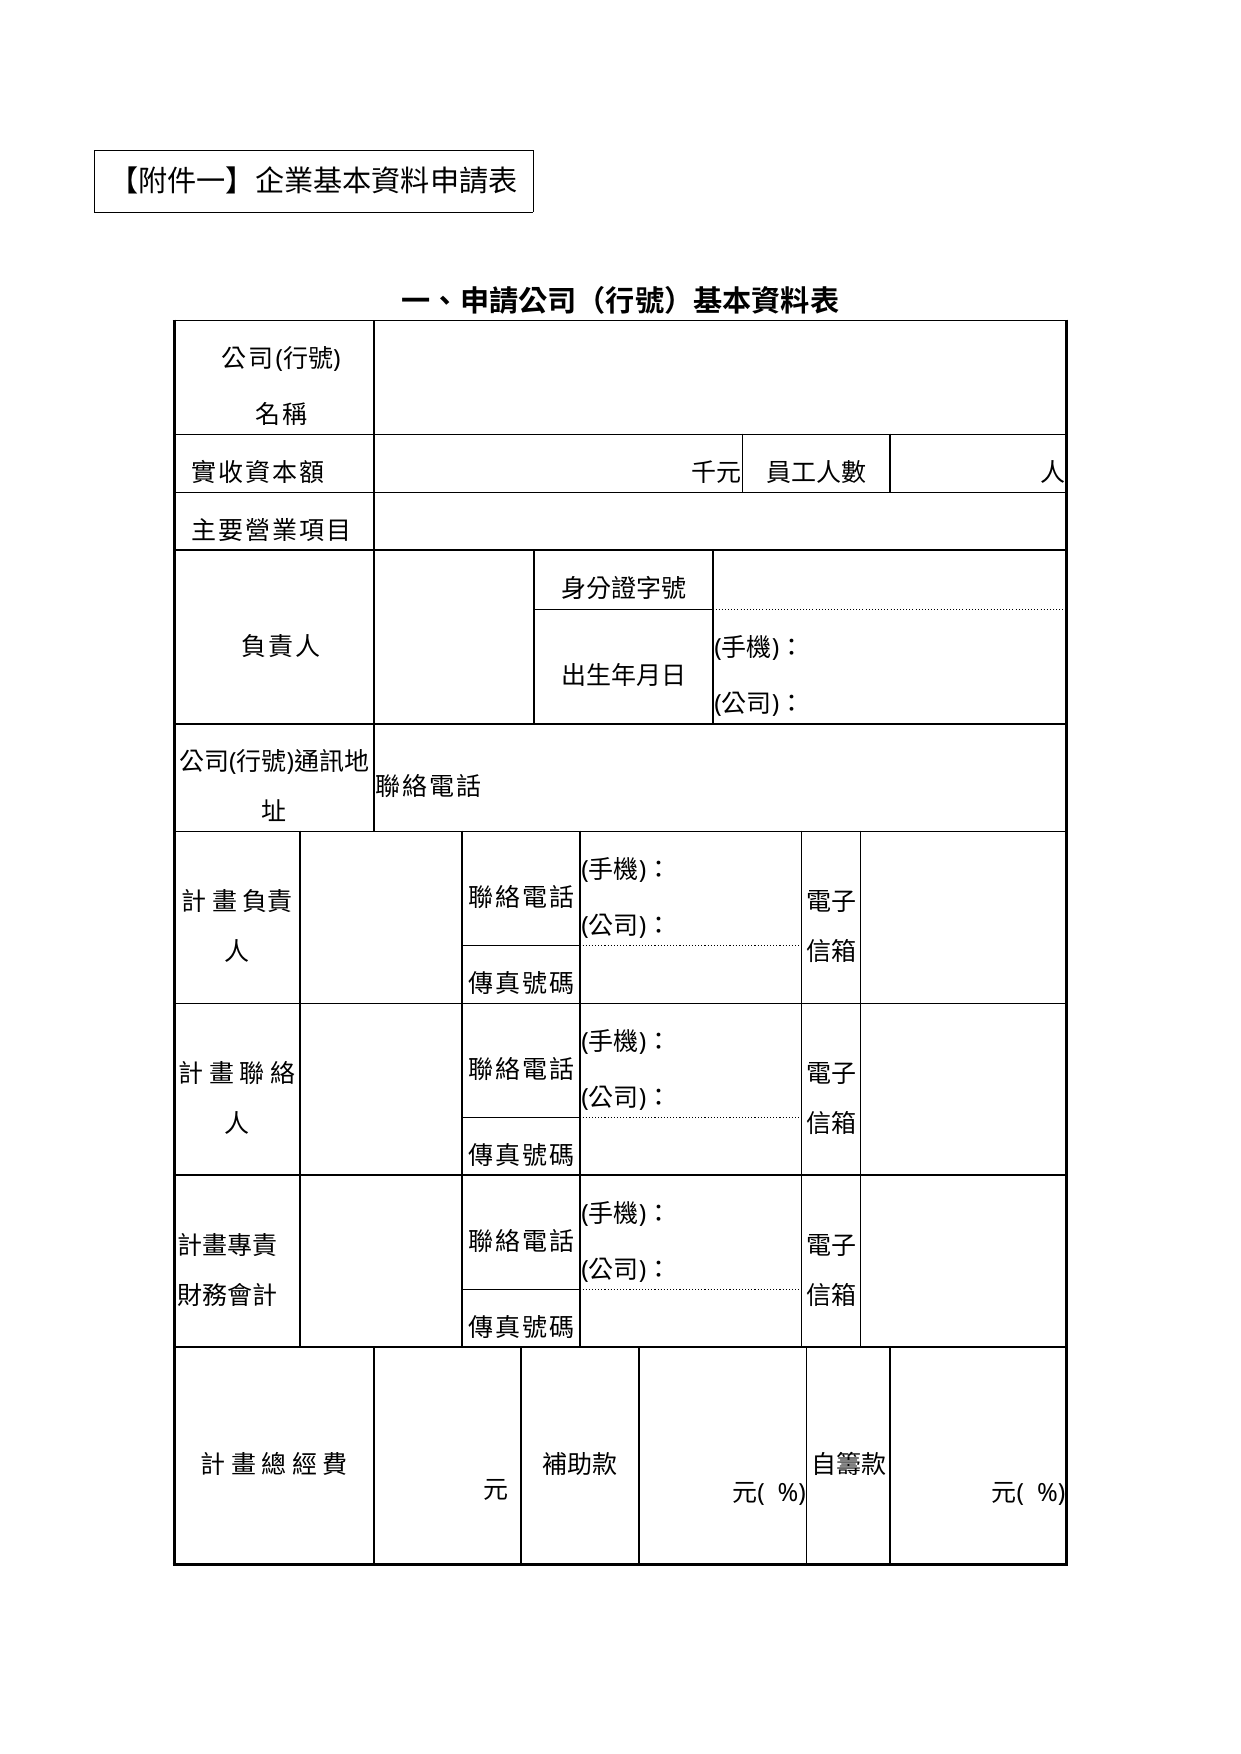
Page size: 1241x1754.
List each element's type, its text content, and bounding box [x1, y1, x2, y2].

table_cell [861, 1004, 1065, 1174]
table_cell 聯絡電話 [463, 832, 579, 945]
table_cell [375, 493, 1065, 549]
table_cell [581, 1289, 801, 1346]
table_cell 聯絡電話 [463, 1004, 579, 1117]
table_cell 出生年月日 [535, 610, 712, 723]
table_cell 傳真號碼 [463, 946, 579, 1002]
table_cell [861, 832, 1065, 1002]
table_cell (手機)： (公司)： [581, 1004, 801, 1117]
table_cell 元( %) [891, 1348, 1065, 1563]
table_cell 計 畫 總 經 費 [176, 1348, 373, 1563]
table_cell 元 [375, 1348, 520, 1563]
table_cell 電子信箱 [802, 1176, 860, 1346]
table_cell 聯絡電話 [463, 1176, 579, 1288]
table_cell 千元 [375, 435, 742, 491]
table_cell (手機)： (公司)： [714, 609, 1065, 723]
table_cell [301, 1004, 461, 1174]
table_cell 傳真號碼 [463, 1118, 579, 1174]
table_cell 計 畫 負責 人 [176, 832, 299, 1002]
table_cell 主要營業項目 [176, 493, 373, 549]
table_cell 傳真號碼 [463, 1290, 579, 1346]
table_cell [581, 945, 801, 1002]
table_cell 實收資本額 [176, 435, 373, 491]
table_cell 元( %) [640, 1348, 806, 1563]
table_cell 公司(行號)通訊地址 [176, 725, 373, 831]
table_cell 計 畫 聯 絡 人 [176, 1004, 299, 1174]
table_cell 補助款 [522, 1348, 638, 1563]
table_cell 電子信箱 [802, 1004, 860, 1174]
table_cell (手機)： (公司)： [581, 832, 801, 945]
table_cell [375, 551, 533, 723]
table_header 公司(行號) 名稱 [176, 321, 373, 433]
table_cell 人 [891, 435, 1065, 491]
table_cell 負責人 [176, 551, 373, 723]
table_cell [301, 832, 461, 1002]
table_cell [581, 1117, 801, 1174]
text 【附件一】企業基本資料申請表 [109, 158, 517, 200]
table_cell 電子信箱 [802, 832, 860, 1002]
table_cell [861, 1176, 1065, 1346]
table_cell 身分證字號 [535, 551, 712, 609]
table_header [375, 321, 1065, 433]
table_cell 聯絡電話 [375, 725, 1065, 831]
table_cell 計畫專責財務會計 [176, 1176, 299, 1346]
table_cell 自籌款 [807, 1348, 889, 1563]
table_cell (手機)： (公司)： [581, 1176, 801, 1288]
table_cell [714, 551, 1065, 609]
table_cell 員工人數 [743, 435, 889, 491]
text 一、申請公司（行號）基本資料表 [187, 277, 1053, 319]
table_cell [301, 1176, 461, 1346]
